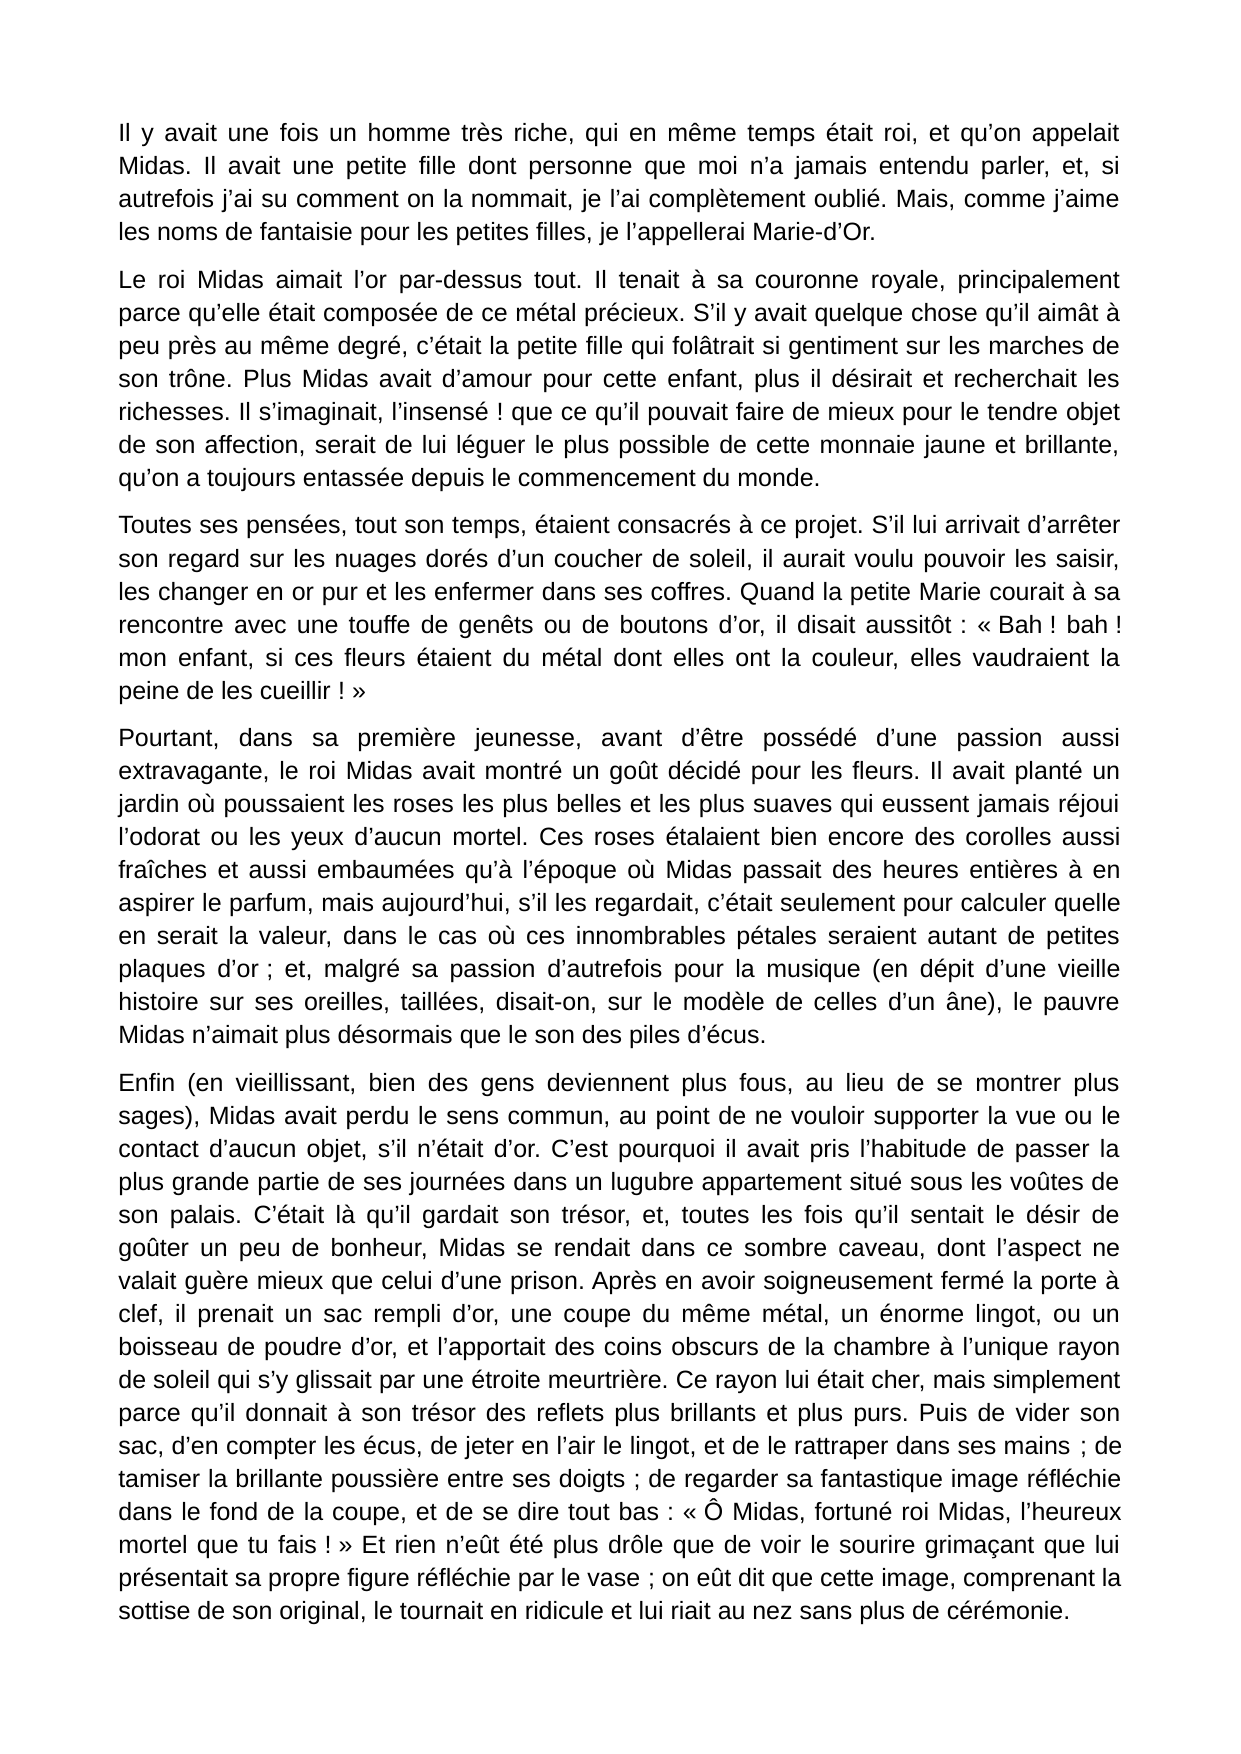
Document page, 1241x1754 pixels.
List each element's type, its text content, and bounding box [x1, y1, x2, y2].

text Il y avait une fois un homme très riche, qui en même temps était roi, et qu’on appelait Midas. Il avait une petite fille dont personne que moi n’a jamais entendu parler, et, si autrefois j’ai su comment on la nommait, je l’ai complètement oublié. Mais, comme j’aime les noms de fantaisie pour les petites filles, je l’appellerai Marie-d’Or. [118, 118, 1122, 246]
text Pourtant, dans sa première jeunesse, avant d’être possédé d’une passion aussi extravagante, le roi Midas avait montré un goût décidé pour les fleurs. Il avait planté un jardin où poussaient les roses les plus belles et les plus suaves qui eussent jamais réjoui l’odorat ou les yeux d’aucun mortel. Ces roses étalaient bien encore des corolles aussi fraîches et aussi embaumées qu’à l’époque où Midas passait des heures entières à en aspirer le parfum, mais aujourd’hui, s’il les regardait, c’était seulement pour calculer quelle en serait la valeur, dans le cas où ces innombrables pétales seraient autant de petites plaques d’or ; et, malgré sa passion d’autrefois pour la musique (en dépit d’une vieille histoire sur ses oreilles, taillées, disait-on, sur le modèle de celles d’un âne), le pauvre Midas n’aimait plus désormais que le son des piles d’écus. [118, 723, 1122, 1049]
text Enfin (en vieillissant, bien des gens deviennent plus fous, au lieu de se montrer plus sages), Midas avait perdu le sens commun, au point de ne vouloir supporter la vue ou le contact d’aucun objet, s’il n’était d’or. C’est pourquoi il avait pris l’habitude de passer la plus grande partie de ses journées dans un lugubre appartement situé sous les voûtes de son palais. C’était là qu’il gardait son trésor, et, toutes les fois qu’il sentait le désir de goûter un peu de bonheur, Midas se rendait dans ce sombre caveau, dont l’aspect ne valait guère mieux que celui d’une prison. Après en avoir soigneusement fermé la porte à clef, il prenait un sac rempli d’or, une coupe du même métal, un énorme lingot, ou un boisseau de poudre d’or, et l’apportait des coins obscurs de la chambre à l’unique rayon de soleil qui s’y glissait par une étroite meurtrière. Ce rayon lui était cher, mais simplement parce qu’il donnait à son trésor des reflets plus brillants et plus purs. Puis de vider son sac, d’en compter les écus, de jeter en l’air le lingot, et de le rattraper dans ses mains ; de tamiser la brillante poussière entre ses doigts ; de regarder sa fantastique image réfléchie dans le fond de la coupe, et de se dire tout bas : « Ô Midas, fortuné roi Midas, l’heureux mortel que tu fais ! » Et rien n’eût été plus drôle que de voir le sourire grimaçant que lui présentait sa propre figure réfléchie par le vase ; on eût dit que cette image, comprenant la sottise de son original, le tournait en ridicule et lui riait au nez sans plus de cérémonie. [118, 1068, 1122, 1625]
text Le roi Midas aimait l’or par-dessus tout. Il tenait à sa couronne royale, principalement parce qu’elle était composée de ce métal précieux. S’il y avait quelque chose qu’il aimât à peu près au même degré, c’était la petite fille qui folâtrait si gentiment sur les marches de son trône. Plus Midas avait d’amour pour cette enfant, plus il désirait et recherchait les richesses. Il s’imaginait, l’insensé ! que ce qu’il pouvait faire de mieux pour le tendre objet de son affection, serait de lui léguer le plus possible de cette monnaie jaune et brillante, qu’on a toujours entassée depuis le commencement du monde. [118, 265, 1122, 492]
text Toutes ses pensées, tout son temps, étaient consacrés à ce projet. S’il lui arrivait d’arrêter son regard sur les nuages dorés d’un coucher de soleil, il aurait voulu pouvoir les saisir, les changer en or pur et les enfermer dans ses coffres. Quand la petite Marie courait à sa rencontre avec une touffe de genêts ou de boutons d’or, il disait aussitôt : « Bah ! bah ! mon enfant, si ces fleurs étaient du métal dont elles ont la couleur, elles vaudraient la peine de les cueillir ! » [118, 511, 1122, 704]
